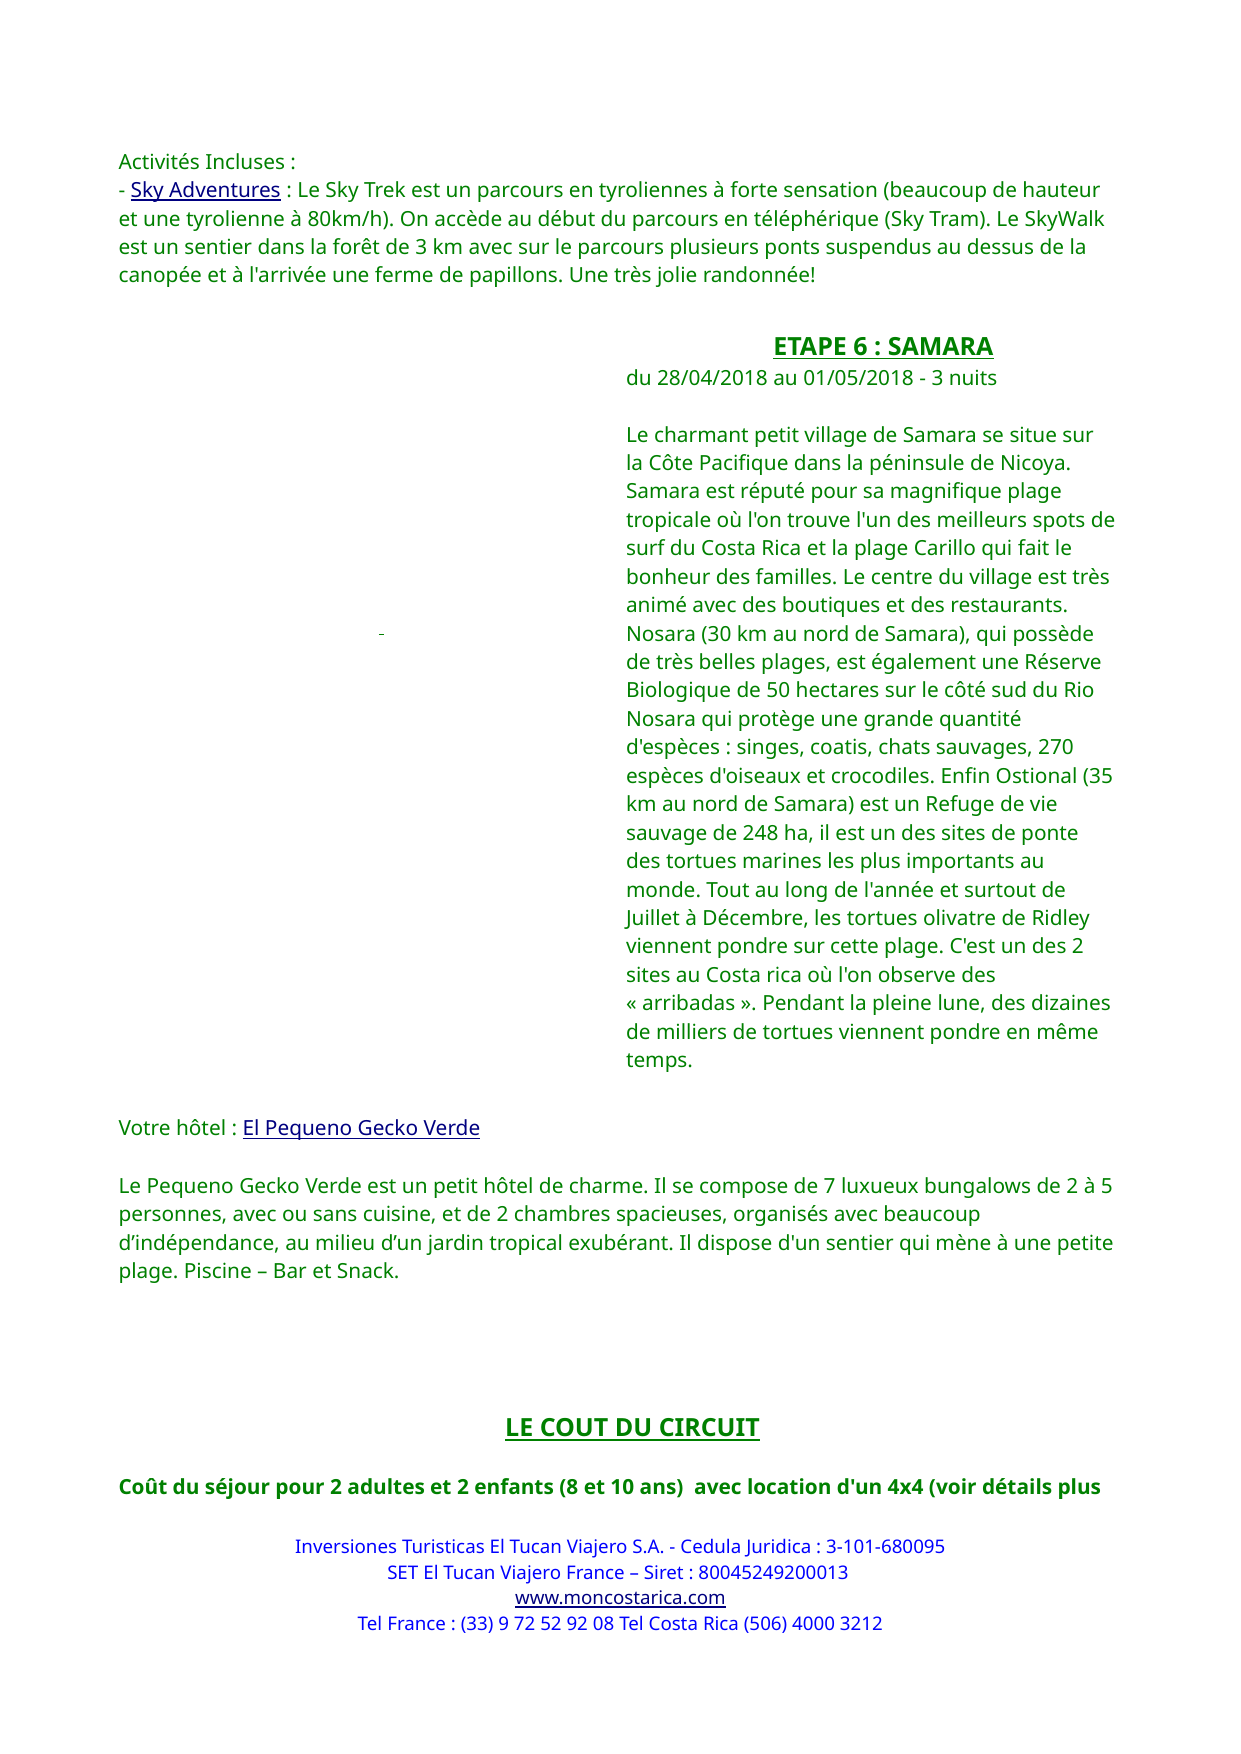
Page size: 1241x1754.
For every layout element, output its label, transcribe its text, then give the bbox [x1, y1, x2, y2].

table_header [118, 323, 620, 1079]
text Votre hôtel : El Pequeno Gecko Verde [118, 1113, 1122, 1142]
text LE COUT DU CIRCUIT [118, 1410, 1146, 1444]
text Le Pequeno Gecko Verde est un petit hôtel de charme. Il se compose de 7 luxueux bungalows de 2 à 5 personnes, avec ou sans cuisine, et de 2 chambres spacieuses, organisés avec beaucoup d’indépendance, au milieu d’un jardin tropical exubérant. Il dispose d'un sentier qui mène à une petite plage. Piscine – Bar et Snack. [118, 1171, 1122, 1284]
text - Sky Adventures : Le Sky Trek est un parcours en tyroliennes à forte sensation (beaucoup de hauteur et une tyrolienne à 80km/h). On accède au début du parcours en téléphérique (Sky Tram). Le SkyWalk est un sentier dans la forêt de 3 km avec sur le parcours plusieurs ponts suspendus au dessus de la canopée et à l'arrivée une ferme de papillons. Une très jolie randonnée! [118, 175, 1122, 289]
table_header ETAPE 6 : SAMARA du 28/04/2018 au 01/05/2018 - 3 nuits Le charmant petit village de Samara se situe sur la Côte Pacifique dans la péninsule de Nicoya. Samara est réputé pour sa magnifique plage tropicale où l'on trouve l'un des meilleurs spots de surf du Costa Rica et la plage Carillo qui fait le bonheur des familles. Le centre du village est très animé avec des boutiques et des restaurants. Nosara (30 km au nord de Samara), qui possède de très belles plages, est également une Réserve Biologique de 50 hectares sur le côté sud du Rio Nosara qui protège une grande quantité d'espèces : singes, coatis, chats sauvages, 270 espèces d'oiseaux et crocodiles. Enfin Ostional (35 km au nord de Samara) est un Refuge de vie sauvage de 248 ha, il est un des sites de ponte des tortues marines les plus importants au monde. Tout au long de l'année et surtout de Juillet à Décembre, les tortues olivatre de Ridley viennent pondre sur cette plage. C'est un des 2 sites au Costa rica où l'on observe des « arribadas ». Pendant la pleine lune, des dizaines de milliers de tortues viennent pondre en même temps. [620, 323, 1122, 1079]
text Coût du séjour pour 2 adultes et 2 enfants (8 et 10 ans) avec location d'un 4x4 (voir détails plus [118, 1472, 1122, 1501]
text Activités Incluses : [118, 147, 1122, 175]
